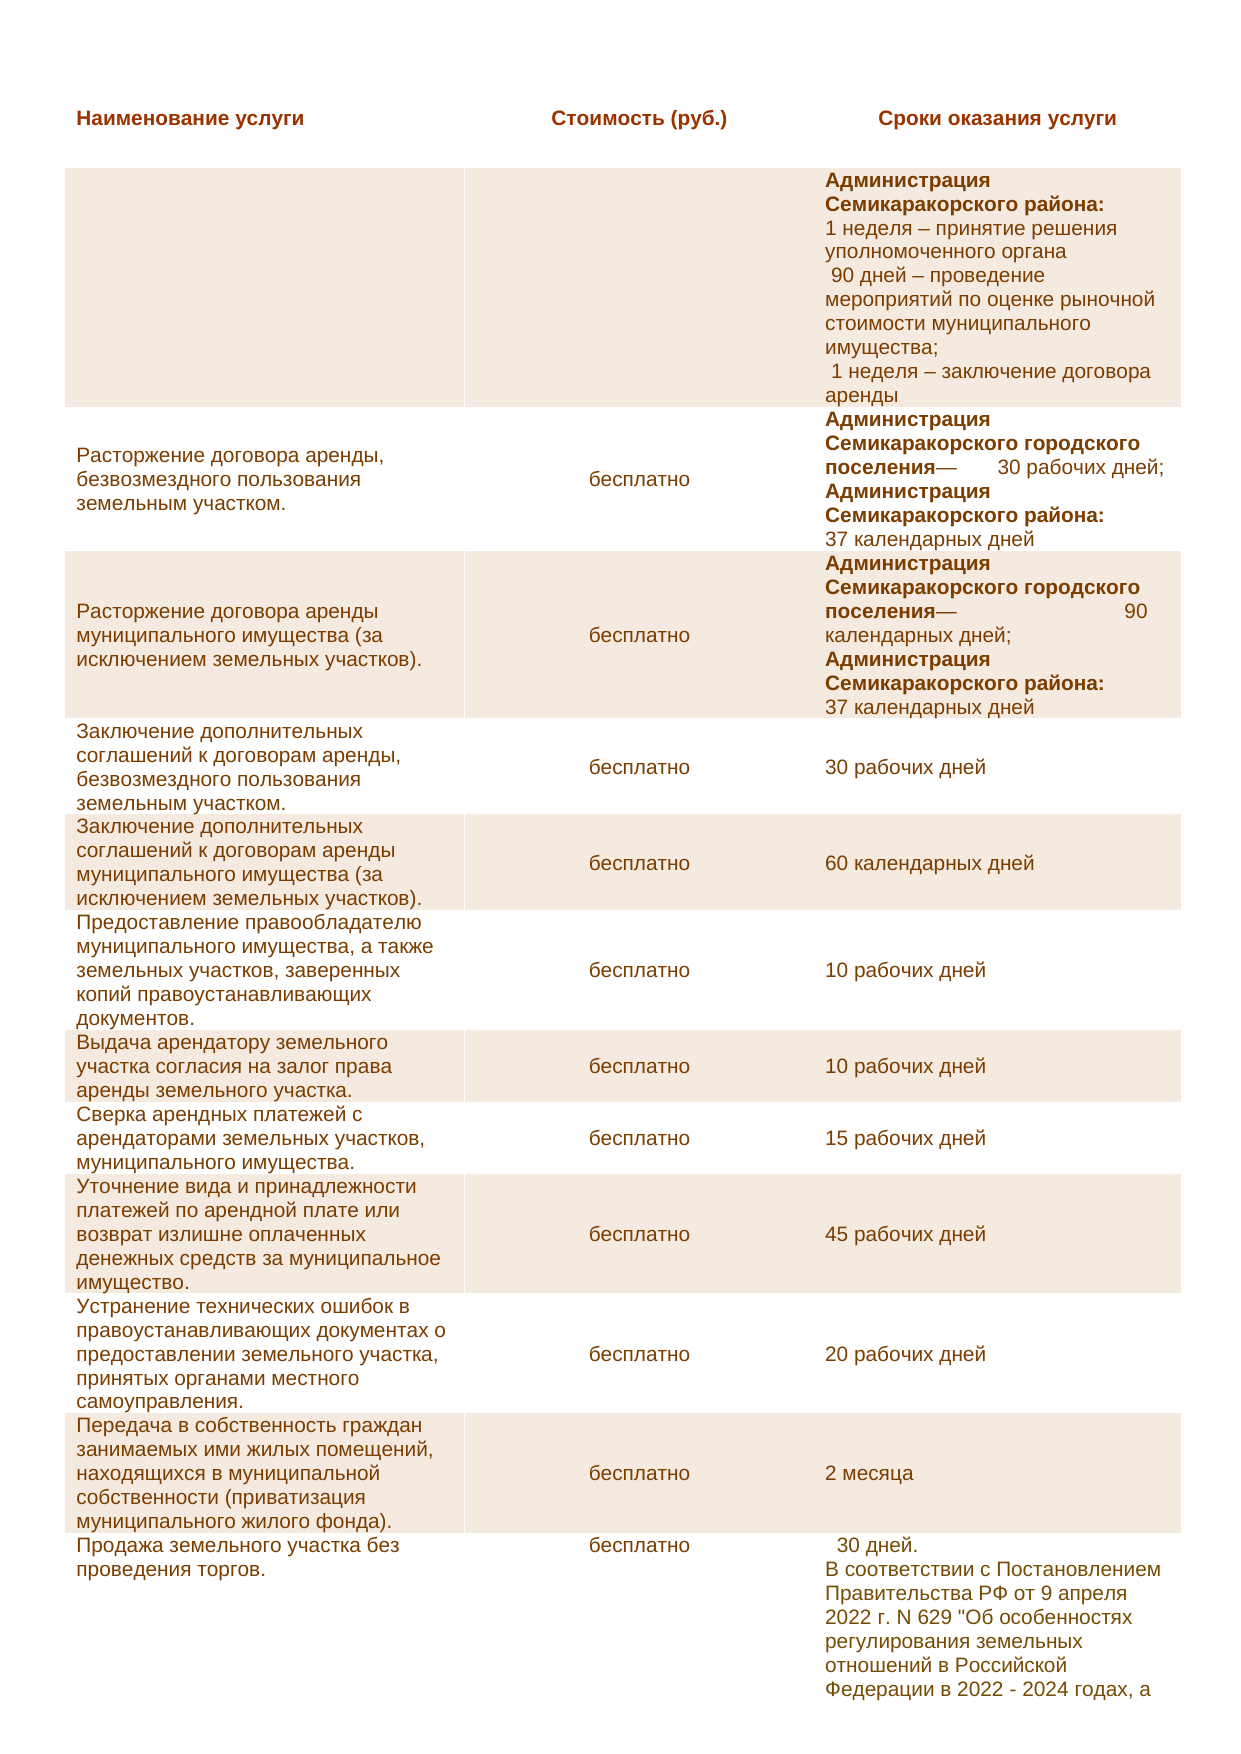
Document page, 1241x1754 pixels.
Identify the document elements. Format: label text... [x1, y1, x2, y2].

table_cell бесплатно [465, 814, 814, 910]
table_cell Заключение дополнительных соглашений к договорам аренды, безвозмездного пользования земельным участком. [65, 719, 464, 814]
table_cell 60 календарных дней [814, 814, 1181, 910]
table_cell бесплатно [465, 1174, 814, 1293]
table_cell [65, 168, 464, 407]
table_cell 15 рабочих дней [814, 1102, 1181, 1174]
table_cell 10 рабочих дней [814, 910, 1181, 1030]
table_cell [814, 135, 1181, 167]
table_cell 30 рабочих дней [814, 719, 1181, 814]
table_cell [65, 135, 464, 167]
table_cell [465, 135, 814, 167]
table_cell [465, 168, 814, 407]
table_cell бесплатно [465, 1533, 814, 1701]
table_header Сроки оказания услуги [814, 102, 1181, 135]
table_cell Расторжение договора аренды муниципального имущества (за исключением земельных участков). [65, 551, 464, 718]
table_cell Устранение технических ошибок в правоустанавливающих документах о предоставлении земельного участка, принятых органами местного самоуправления. [65, 1294, 464, 1413]
table_cell 45 рабочих дней [814, 1174, 1181, 1293]
table_cell бесплатно [465, 910, 814, 1030]
table_cell Предоставление правообладателю муниципального имущества, а также земельных участков, заверенных копий правоустанавливающих документов. [65, 910, 464, 1030]
table_cell Расторжение договора аренды, безвозмездного пользования земельным участком. [65, 407, 464, 551]
table_cell бесплатно [465, 719, 814, 814]
table_cell 2 месяца [814, 1413, 1181, 1533]
table_cell бесплатно [465, 1294, 814, 1413]
table_cell Уточнение вида и принадлежности платежей по арендной плате или возврат излишне оплаченных денежных средств за муниципальное имущество. [65, 1174, 464, 1293]
table_header Стоимость (руб.) [465, 102, 814, 135]
table_cell 30 дней. В соответствии с Постановлением Правительства РФ от 9 апреля 2022 г. N 629 "Об особенностях регулирования земельных отношений в Российской Федерации в 2022 - 2024 годах, а [814, 1533, 1181, 1701]
table_cell 10 рабочих дней [814, 1030, 1181, 1102]
table_cell бесплатно [465, 551, 814, 718]
table_cell бесплатно [465, 1030, 814, 1102]
table_cell Администрация Семикаракорского городского поселения— 90 календарных дней; Администрация Семикаракорского района: 37 календарных дней [814, 551, 1181, 718]
table_cell Продажа земельного участка без проведения торгов. [65, 1533, 464, 1701]
table_cell Передача в собственность граждан занимаемых ими жилых помещений, находящихся в муниципальной собственности (приватизация муниципального жилого фонда). [65, 1413, 464, 1533]
table_cell Администрация Семикаракорского городского поселения— 30 рабочих дней; Администрация Семикаракорского района: 37 календарных дней [814, 407, 1181, 551]
table_cell Выдача арендатору земельного участка согласия на залог права аренды земельного участка. [65, 1030, 464, 1102]
table_cell Заключение дополнительных соглашений к договорам аренды муниципального имущества (за исключением земельных участков). [65, 814, 464, 910]
table_cell Сверка арендных платежей с арендаторами земельных участков, муниципального имущества. [65, 1102, 464, 1174]
table_cell Администрация Семикаракорского района: 1 неделя – принятие решения уполномоченного органа 90 дней – проведение мероприятий по оценке рыночной стоимости муниципального имущества; 1 неделя – заключение договора аренды [814, 168, 1181, 407]
table_header Наименование услуги [65, 102, 464, 135]
table_cell бесплатно [465, 407, 814, 551]
table_cell бесплатно [465, 1413, 814, 1533]
table_cell 20 рабочих дней [814, 1294, 1181, 1413]
table_cell бесплатно [465, 1102, 814, 1174]
